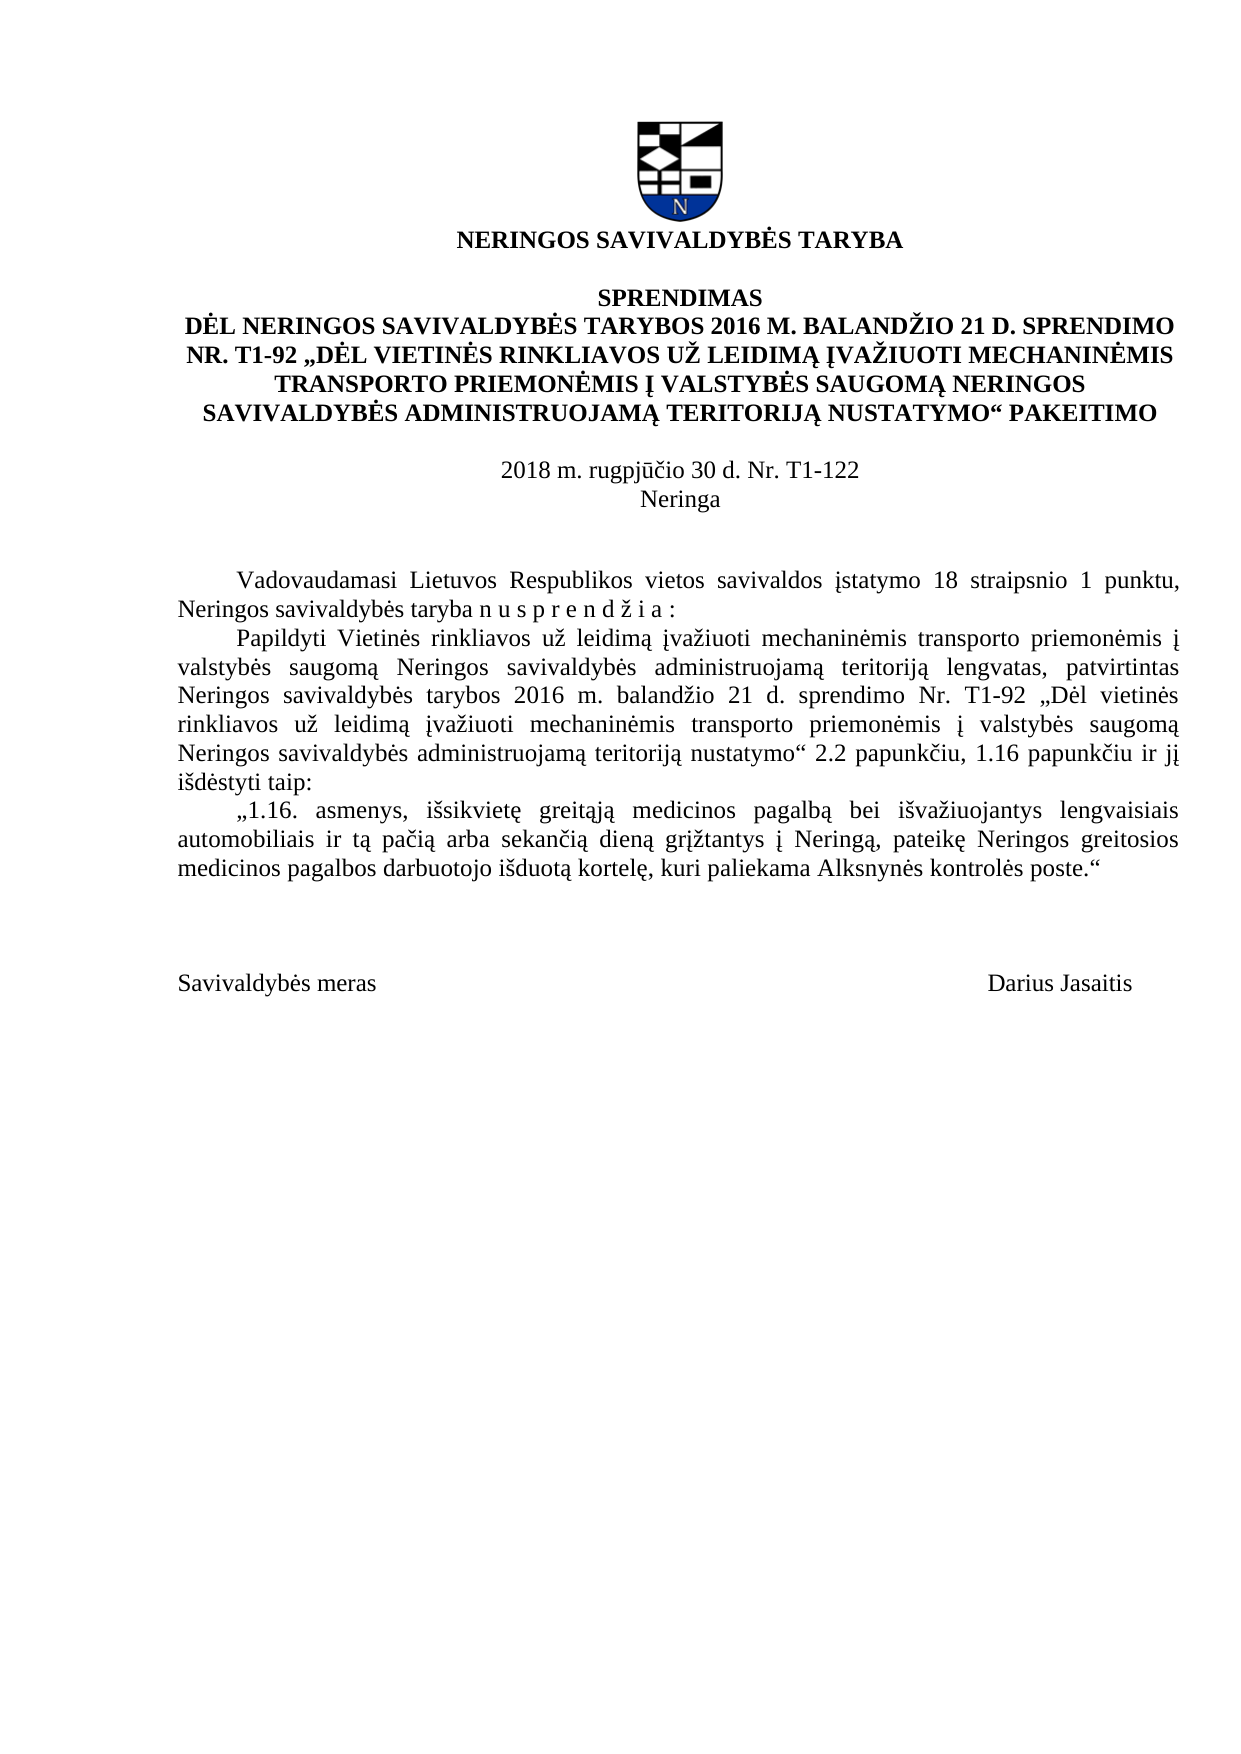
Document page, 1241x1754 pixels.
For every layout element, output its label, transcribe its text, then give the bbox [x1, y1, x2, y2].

text SPRENDIMAS [177, 283, 1183, 311]
text Neringa [177, 484, 1183, 513]
text Savivaldybės meras Darius Jasaitis [177, 968, 1181, 997]
text „1.16. asmenys, išsikvietę greitąją medicinos pagalbą bei išvažiuojantys lengvaisiais automobiliais ir tą pačią arba sekančią dieną grįžtantys į Neringą, pateikę Neringos greitosios medicinos pagalbos darbuotojo išduotą kortelę, kuri paliekama Alksnynės kontrolės poste.“ [177, 795, 1181, 882]
text DĖL NERINGOS SAVIVALDYBĖS TARYBOS 2016 M. BALANDŽIO 21 D. SPRENDIMO NR. T1-92 „DĖL VIETINĖS RINKLIAVOS UŽ LEIDIMĄ ĮVAŽIUOTI MECHANINĖMIS TRANSPORTO PRIEMONĖMIS Į VALSTYBĖS SAUGOMĄ NERINGOS SAVIVALDYBĖS ADMINISTRUOJAMĄ TERITORIJĄ NUSTATYMO“ PAKEITIMO [177, 311, 1183, 426]
text Papildyti Vietinės rinkliavos už leidimą įvažiuoti mechaninėmis transporto priemonėmis į valstybės saugomą Neringos savivaldybės administruojamą teritoriją lengvatas, patvirtintas Neringos savivaldybės tarybos 2016 m. balandžio 21 d. sprendimo Nr. T1-92 „Dėl vietinės rinkliavos už leidimą įvažiuoti mechaninėmis transporto priemonėmis į valstybės saugomą Neringos savivaldybės administruojamą teritoriją nustatymo“ 2.2 papunkčiu, 1.16 papunkčiu ir jį išdėstyti taip: [177, 623, 1181, 795]
text NERINGOS SAVIVALDYBĖS TARYBA [177, 225, 1183, 254]
text 2018 m. rugpjūčio 30 d. Nr. T1-122 [177, 455, 1183, 484]
text Vadovaudamasi Lietuvos Respublikos vietos savivaldos įstatymo 18 straipsnio 1 punktu, Neringos savivaldybės taryba nusprendžia: [177, 565, 1181, 623]
